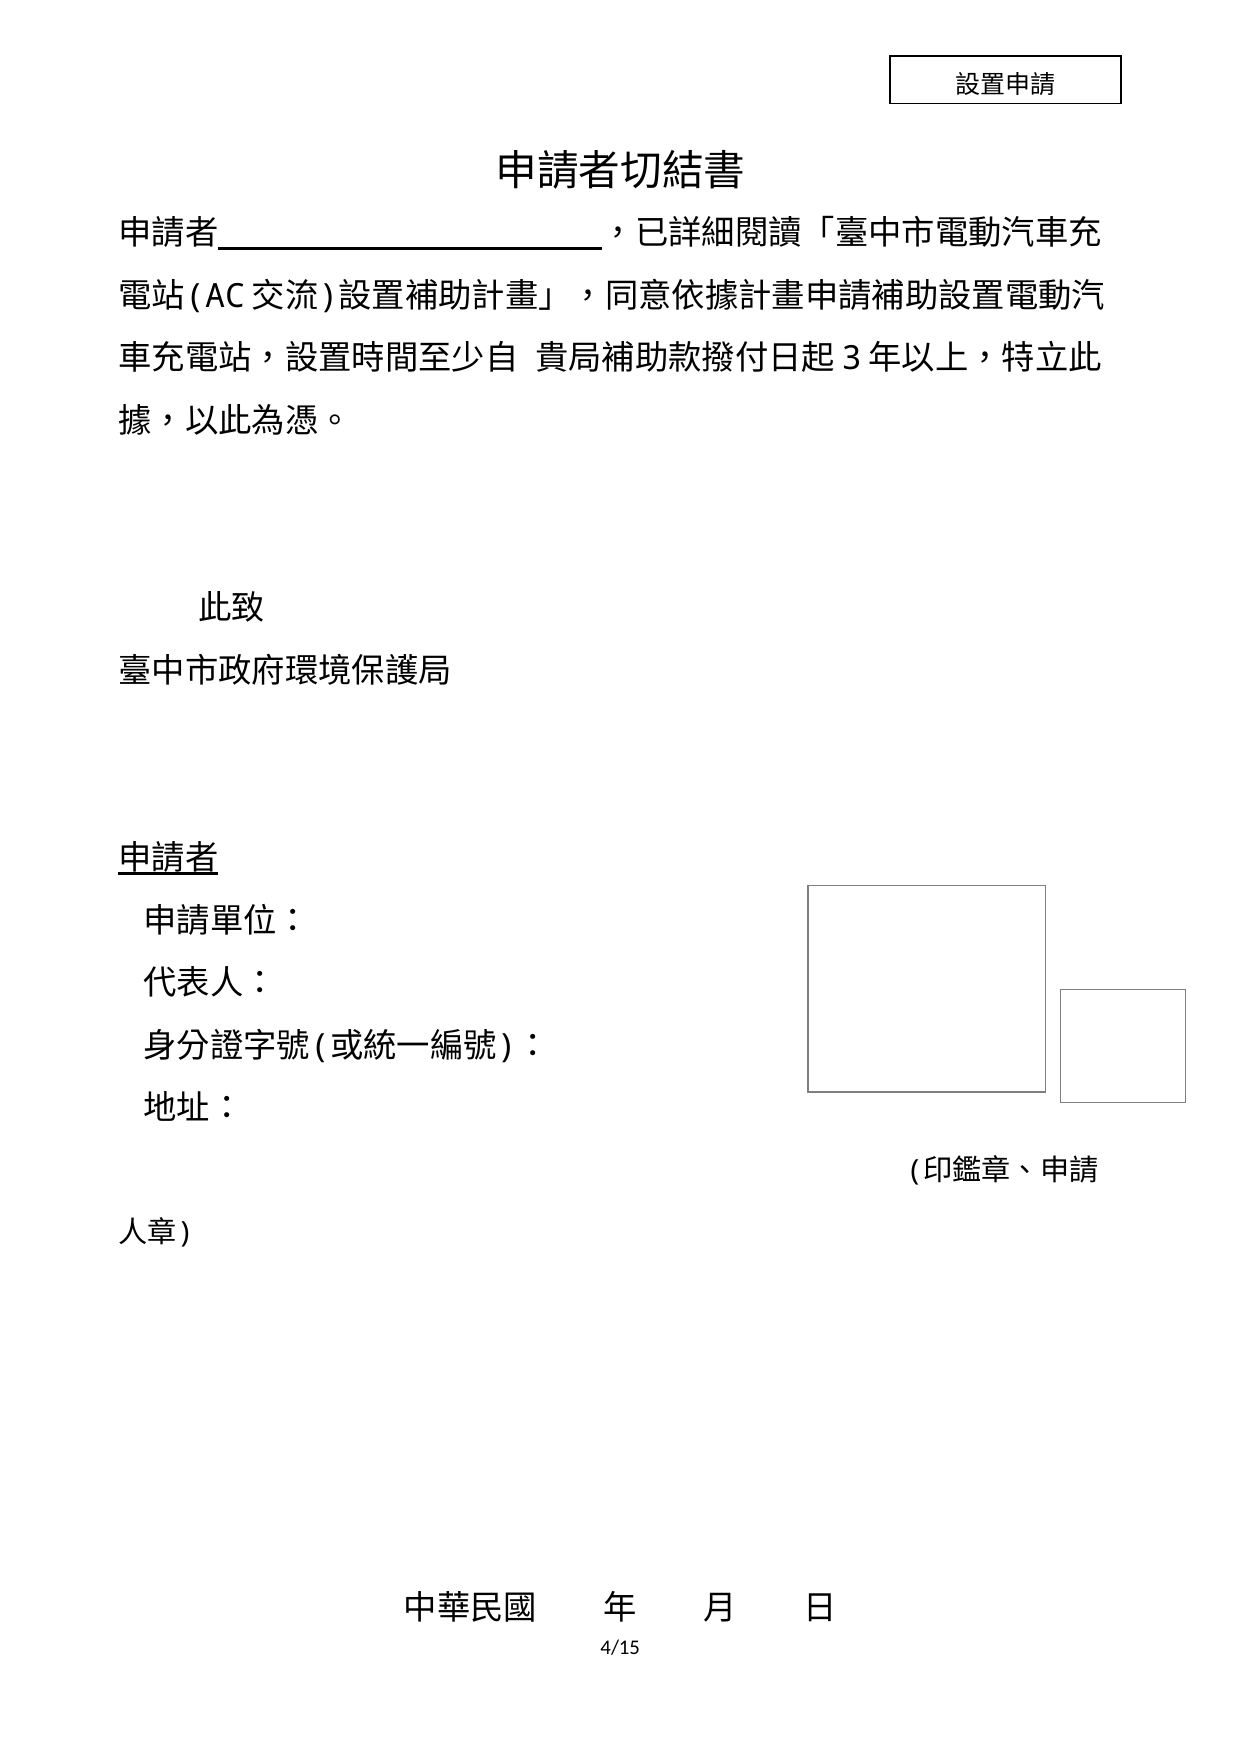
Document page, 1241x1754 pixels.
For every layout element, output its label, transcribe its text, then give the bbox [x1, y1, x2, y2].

text [809, 938, 1045, 1001]
text 此致 [118, 563, 1122, 626]
text 申請者 [118, 813, 1122, 876]
text 代表人： [143, 938, 807, 1001]
text [1046, 1001, 1060, 1063]
text [809, 1001, 1045, 1063]
text 身分證字號(或統一編號)： [143, 1001, 807, 1063]
text [1046, 938, 1122, 1001]
text 中華民國 年 月 日 [118, 1563, 1122, 1626]
text 申請單位： [143, 876, 1122, 938]
text 臺中市政府環境保護局 [118, 626, 1122, 688]
text 申請者 ，已詳細閱讀「臺中市電動汽車充電站(AC交流)設置補助計畫」，同意依據計畫申請補助設置電動汽車充電站，設置時間至少自 貴局補助款撥付日起3年以上，特立此據，以此為憑。 [118, 188, 1122, 438]
text (印鑑章、申請人章) [118, 1126, 1122, 1251]
text 申請者切結書 [118, 126, 1122, 188]
text 地址： [143, 1063, 1122, 1126]
